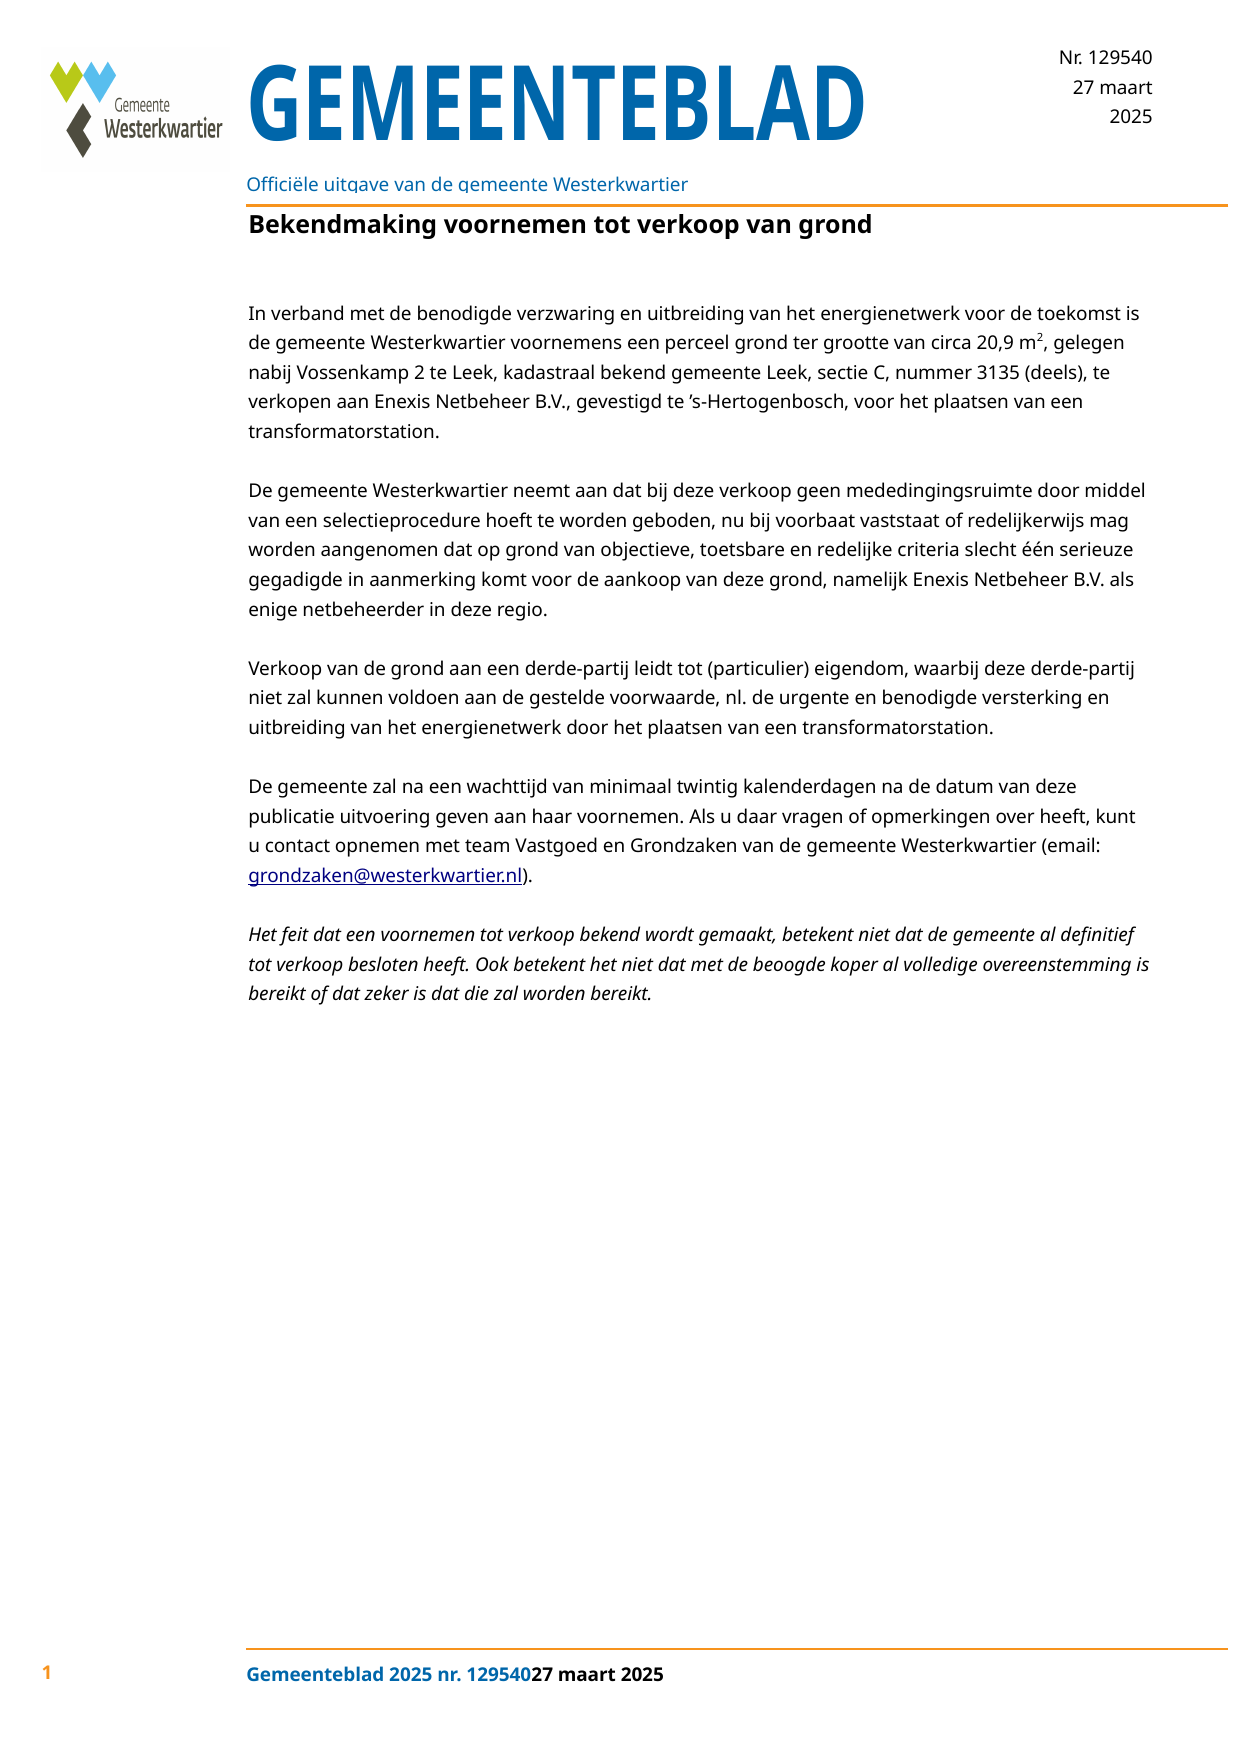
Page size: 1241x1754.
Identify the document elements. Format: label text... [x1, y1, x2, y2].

text De gemeente Westerkwartier neemt aan dat bij deze verkoop geen mededingingsruimte door middel van een selectieprocedure hoeft te worden geboden, nu bij voorbaat vaststaat of redelijkerwijs mag worden aangenomen dat op grond van objectieve, toetsbare en redelijke criteria slecht één serieuze gegadigde in aanmerking komt voor de aankoop van deze grond, namelijk Enexis Netbeheer B.V. als enige netbeheerder in deze regio. [248, 477, 1152, 621]
text Bekendmaking voornemen tot verkoop van grond [248, 207, 1152, 241]
text Het feit dat een voornemen tot verkoop bekend wordt gemaakt, betekent niet dat de gemeente al definitief tot verkoop besloten heeft. Ook betekent het niet dat met de beoogde koper al volledige overeenstemming is bereikt of dat zeker is dat die zal worden bereikt. [248, 921, 1152, 1006]
text In verband met de benodigde verzwaring en uitbreiding van het energienetwerk voor de toekomst is de gemeente Westerkwartier voornemens een perceel grond ter grootte van circa 20,9 m2, gelegen nabij Vossenkamp 2 te Leek, kadastraal bekend gemeente Leek, sectie C, nummer 3135 (deels), te verkopen aan Enexis Netbeheer B.V., gevestigd te ’s-Hertogenbosch, voor het plaatsen van een transformatorstation. [248, 300, 1152, 444]
text De gemeente zal na een wachttijd van minimaal twintig kalenderdagen na de datum van deze publicatie uitvoering geven aan haar voornemen. Als u daar vragen of opmerkingen over heeft, kunt u contact opnemen met team Vastgoed en Grondzaken van de gemeente Westerkwartier (email: grondzaken@westerkwartier.nl). [248, 773, 1152, 888]
text Verkoop van de grond aan een derde-partij leidt tot (particulier) eigendom, waarbij deze derde-partij niet zal kunnen voldoen aan de gestelde voorwaarde, nl. de urgente en benodigde versterking en uitbreiding van het energienetwerk door het plaatsen van een transformatorstation. [248, 655, 1152, 740]
picture [41, 47, 231, 172]
